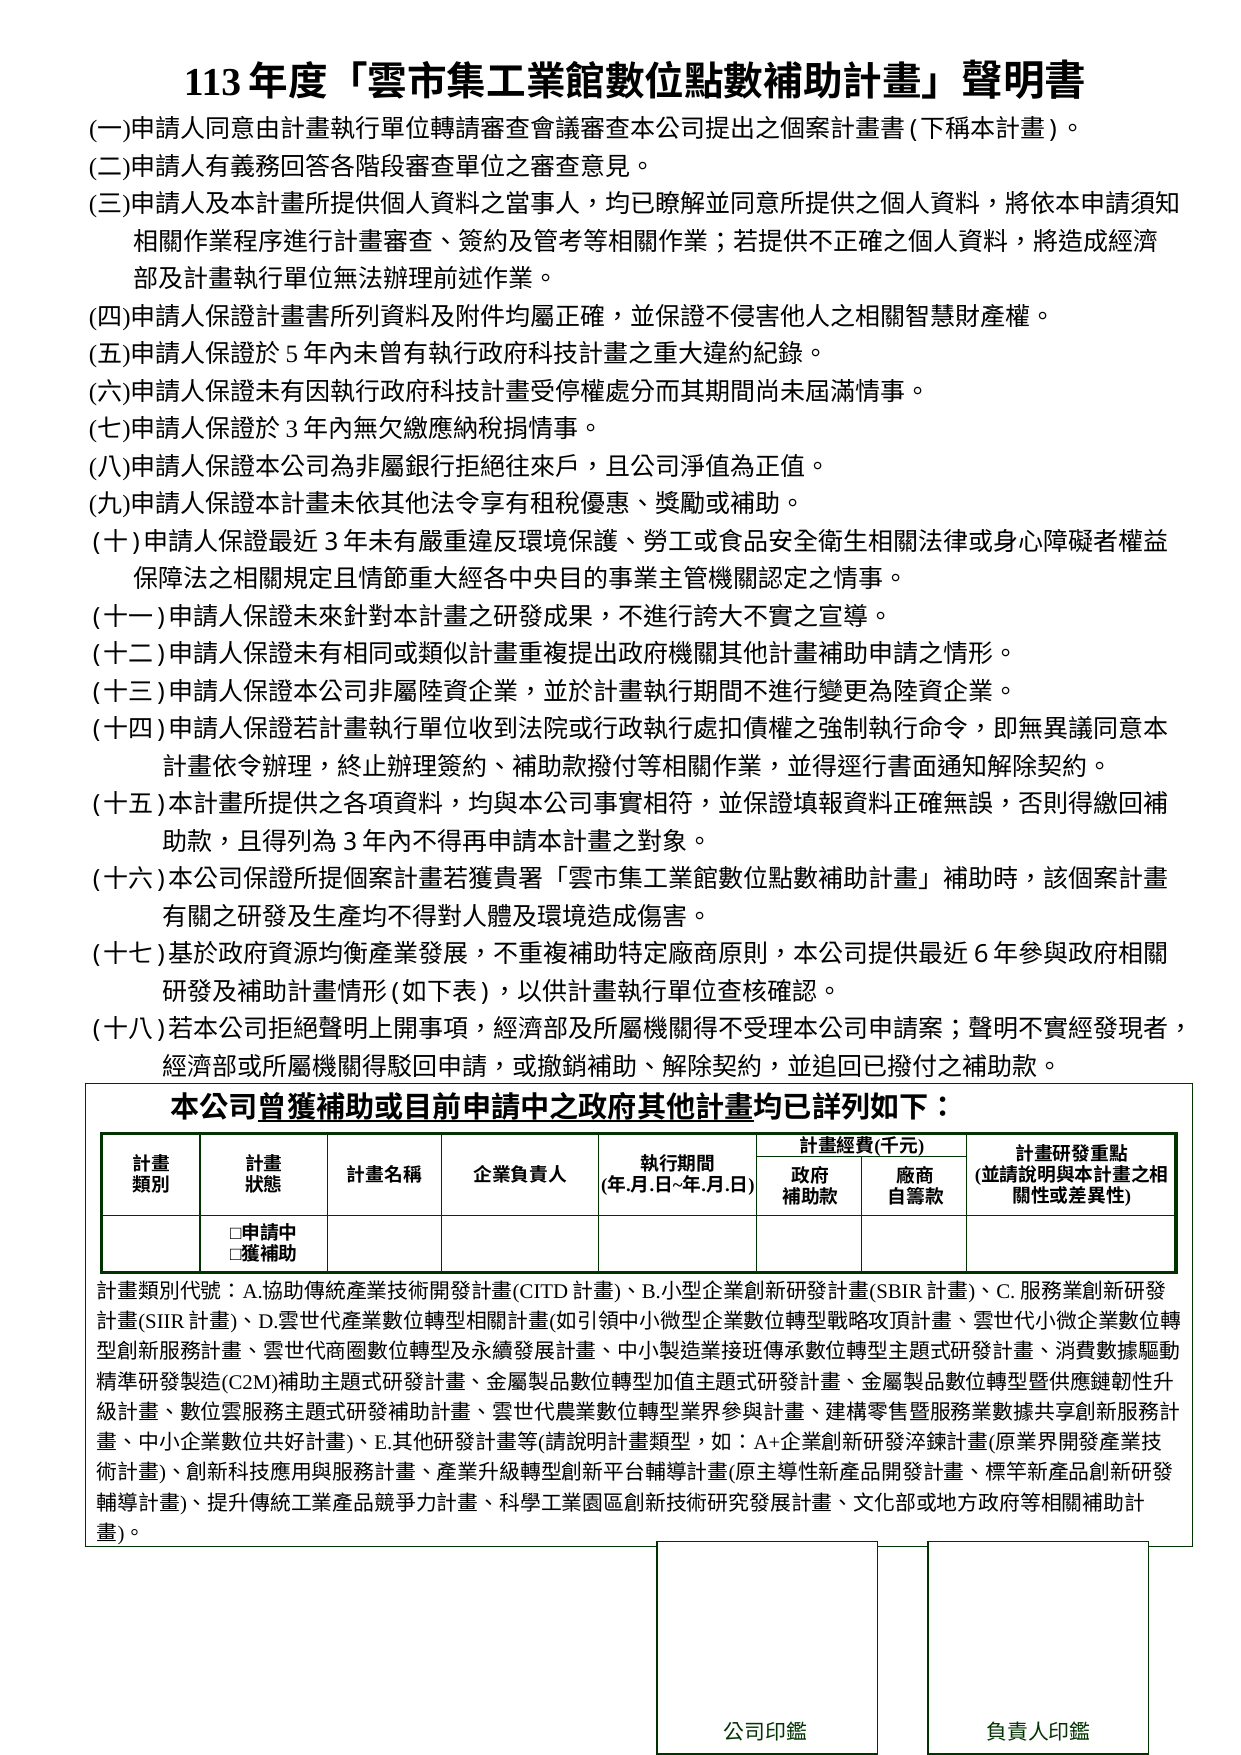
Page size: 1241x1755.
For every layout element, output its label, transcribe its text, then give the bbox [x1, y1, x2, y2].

text (十五)本計畫所提供之各項資料，均與本公司事實相符，並保證填報資料正確無誤，否則得繳回補助款，且得列為3年內不得再申請本計畫之對象。 [89, 783, 1181, 858]
text (十六)本公司保證所提個案計畫若獲貴署「雲市集工業館數位點數補助計畫」補助時，該個案計畫有關之研發及生產均不得對人體及環境造成傷害。 [89, 858, 1181, 933]
text (五)申請人保證於5年內未曾有執行政府科技計畫之重大違約紀錄。 [89, 333, 1181, 370]
text (六)申請人保證未有因執行政府科技計畫受停權處分而其期間尚未屆滿情事。 [89, 370, 1181, 408]
text (八)申請人保證本公司為非屬銀行拒絕往來戶，且公司淨值為正值。 [89, 445, 1181, 483]
table_cell [442, 1216, 598, 1271]
text (九)申請人保證本計畫未依其他法令享有租稅優惠、獎勵或補助。 [89, 483, 1181, 520]
table_cell □申請中 □獲補助 [201, 1216, 327, 1271]
text (一)申請人同意由計畫執行單位轉請審查會議審查本公司提出之個案計畫書(下稱本計畫)。 [89, 108, 1181, 145]
text (十七)基於政府資源均衡產業發展，不重複補助特定廠商原則，本公司提供最近6年參與政府相關研發及補助計畫情形(如下表)，以供計畫執行單位查核確認。 [89, 933, 1181, 1008]
table_cell [757, 1216, 861, 1271]
table_cell [967, 1216, 1174, 1271]
table_header 執行期間 (年.月.日~年.月.日) [599, 1135, 756, 1215]
table_header 計畫研發重點 (並請說明與本計畫之相關性或差異性) [967, 1135, 1174, 1215]
text (三)申請人及本計畫所提供個人資料之當事人，均已瞭解並同意所提供之個人資料，將依本申請須知相關作業程序進行計畫審查、簽約及管考等相關作業；若提供不正確之個人資料，將造成經濟部及計畫執行單位無法辦理前述作業。 [89, 183, 1181, 295]
text (四)申請人保證計畫書所列資料及附件均屬正確，並保證不侵害他人之相關智慧財產權。 [89, 295, 1181, 333]
table_header 計畫 狀態 [201, 1135, 327, 1215]
table_header 計畫 類別 [103, 1135, 199, 1215]
text 公司印鑑 [677, 1720, 853, 1744]
text (十三)申請人保證本公司非屬陸資企業，並於計畫執行期間不進行變更為陸資企業。 [89, 670, 1181, 708]
table_cell [103, 1216, 199, 1271]
table_cell 政府 補助款 [757, 1157, 861, 1215]
table_header 計畫名稱 [328, 1135, 441, 1215]
table_cell [328, 1216, 441, 1271]
table_header 企業負責人 [442, 1135, 598, 1215]
text 負責人印鑑 [956, 1720, 1121, 1744]
text (十二)申請人保證未有相同或類似計畫重複提出政府機關其他計畫補助申請之情形。 [89, 633, 1181, 670]
table_cell [599, 1216, 756, 1271]
text 113年度「雲市集工業館數位點數補助計畫」聲明書 [89, 47, 1181, 108]
text (十)申請人保證最近3年未有嚴重違反環境保護、勞工或食品安全衛生相關法律或身心障礙者權益保障法之相關規定且情節重大經各中央目的事業主管機關認定之情事。 [89, 520, 1181, 595]
table_header 本公司曾獲補助或目前申請中之政府其他計畫均已詳列如下： 計畫類別代號：A.協助傳統產業技術開發計畫(CITD計畫)、B.小型企業創新研發計畫(SBIR計畫)、C. 服務業創新研發計畫(SIIR計畫)、D.雲世代產業數位轉型相關計畫(如引領中小微型企業數位轉型戰略攻頂計畫、雲世代小微企業數位轉型創新服務計畫、雲世代商圈數位轉型及永續發展計畫、中小製造業接班傳承數位轉型主題式研發計畫、消費數據驅動精準研發製造(C2M)補助主題式研發計畫、金屬製品數位轉型加值主題式研發計畫、金屬製品數位轉型暨供應鏈韌性升級計畫、數位雲服務主題式研發補助計畫、雲世代農業數位轉型業界參與計畫、建構零售暨服務業數據共享創新服務計畫、中小企業數位共好計畫)、E.其他研發計畫等(請說明計畫類型，如：A+企業創新研發淬鍊計畫(原業界開發產業技術計畫)、創新科技應用與服務計畫、產業升級轉型創新平台輔導計畫(原主導性新產品開發計畫、標竿新產品創新研發輔導計畫)、提升傳統工業產品競爭力計畫、科學工業園區創新技術研究發展計畫、文化部或地方政府等相關補助計畫)。 [86, 1084, 1192, 1546]
table_cell [862, 1216, 966, 1271]
text (二)申請人有義務回答各階段審查單位之審查意見。 [89, 145, 1181, 183]
text (十四)申請人保證若計畫執行單位收到法院或行政執行處扣債權之強制執行命令，即無異議同意本計畫依令辦理，終止辦理簽約、補助款撥付等相關作業，並得逕行書面通知解除契約。 [89, 708, 1181, 783]
text (十八)若本公司拒絕聲明上開事項，經濟部及所屬機關得不受理本公司申請案；聲明不實經發現者，經濟部或所屬機關得駁回申請，或撤銷補助、解除契約，並追回已撥付之補助款。 [89, 1008, 1181, 1083]
text (七)申請人保證於3年內無欠繳應納稅捐情事。 [89, 408, 1181, 445]
table_header 計畫經費(千元) [757, 1135, 966, 1156]
text (十一)申請人保證未來針對本計畫之研發成果，不進行誇大不實之宣導。 [89, 595, 1181, 633]
table_cell 廠商 自籌款 [862, 1157, 966, 1215]
